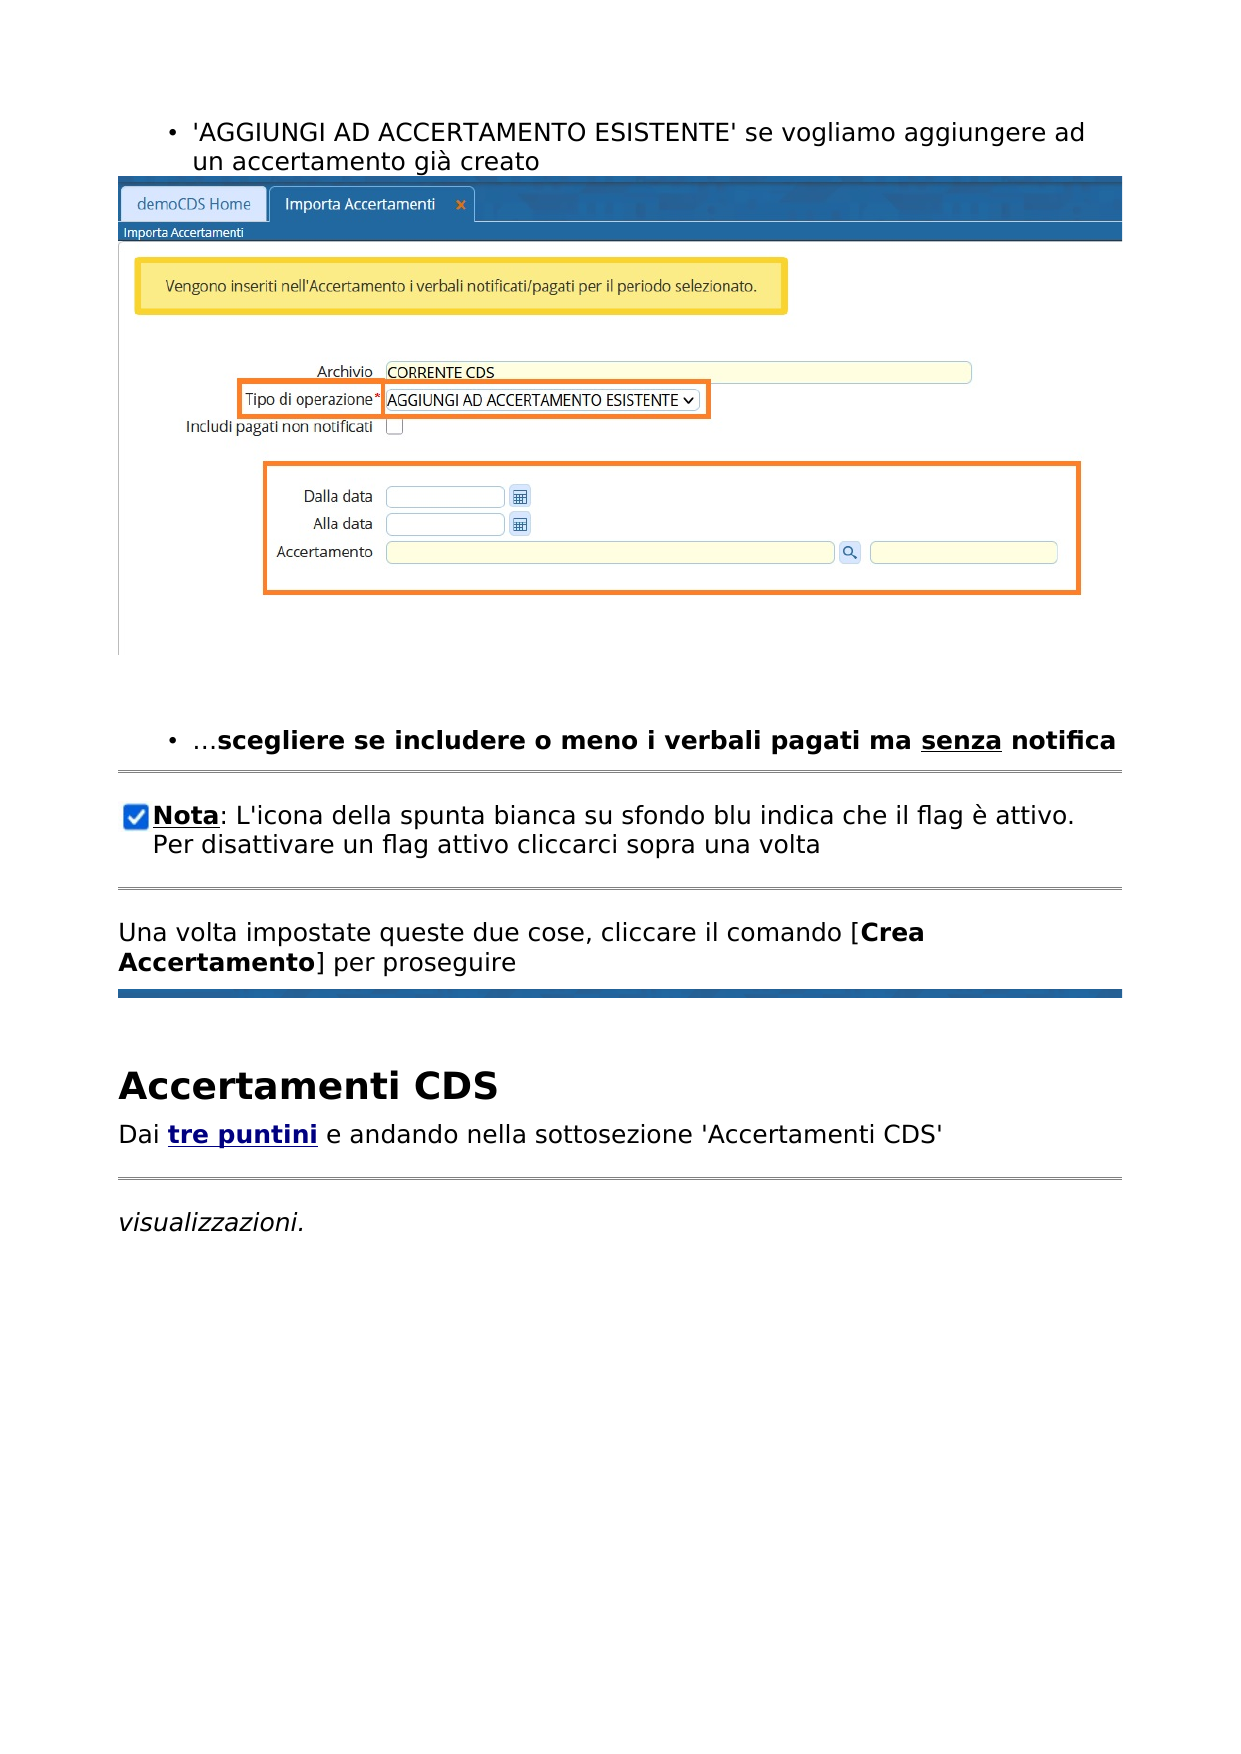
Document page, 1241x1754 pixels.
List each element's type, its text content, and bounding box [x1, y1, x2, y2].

picture [118, 989, 1123, 998]
text Dai tre puntini e andando nella sottosezione 'Accertamenti CDS' [118, 1121, 1122, 1150]
text Nota: L'icona della spunta bianca su sfondo blu indica che il flag è attivo. Per disattivare un flag attivo cliccarci sopra una volta [118, 801, 1122, 860]
picture [118, 801, 153, 832]
text Una volta impostate queste due cose, cliccare il comando [Crea Accertamento] per proseguire [118, 919, 1122, 977]
list 'AGGIUNGI AD ACCERTAMENTO ESISTENTE' se vogliamo aggiungere ad un accertamento già creato [177, 118, 1122, 176]
picture [118, 176, 1123, 655]
text visualizzazioni. [118, 1209, 1122, 1238]
list …scegliere se includere o meno i verbali pagati ma senza notifica [177, 726, 1122, 755]
subtitle Accertamenti CDS [118, 1064, 1122, 1108]
